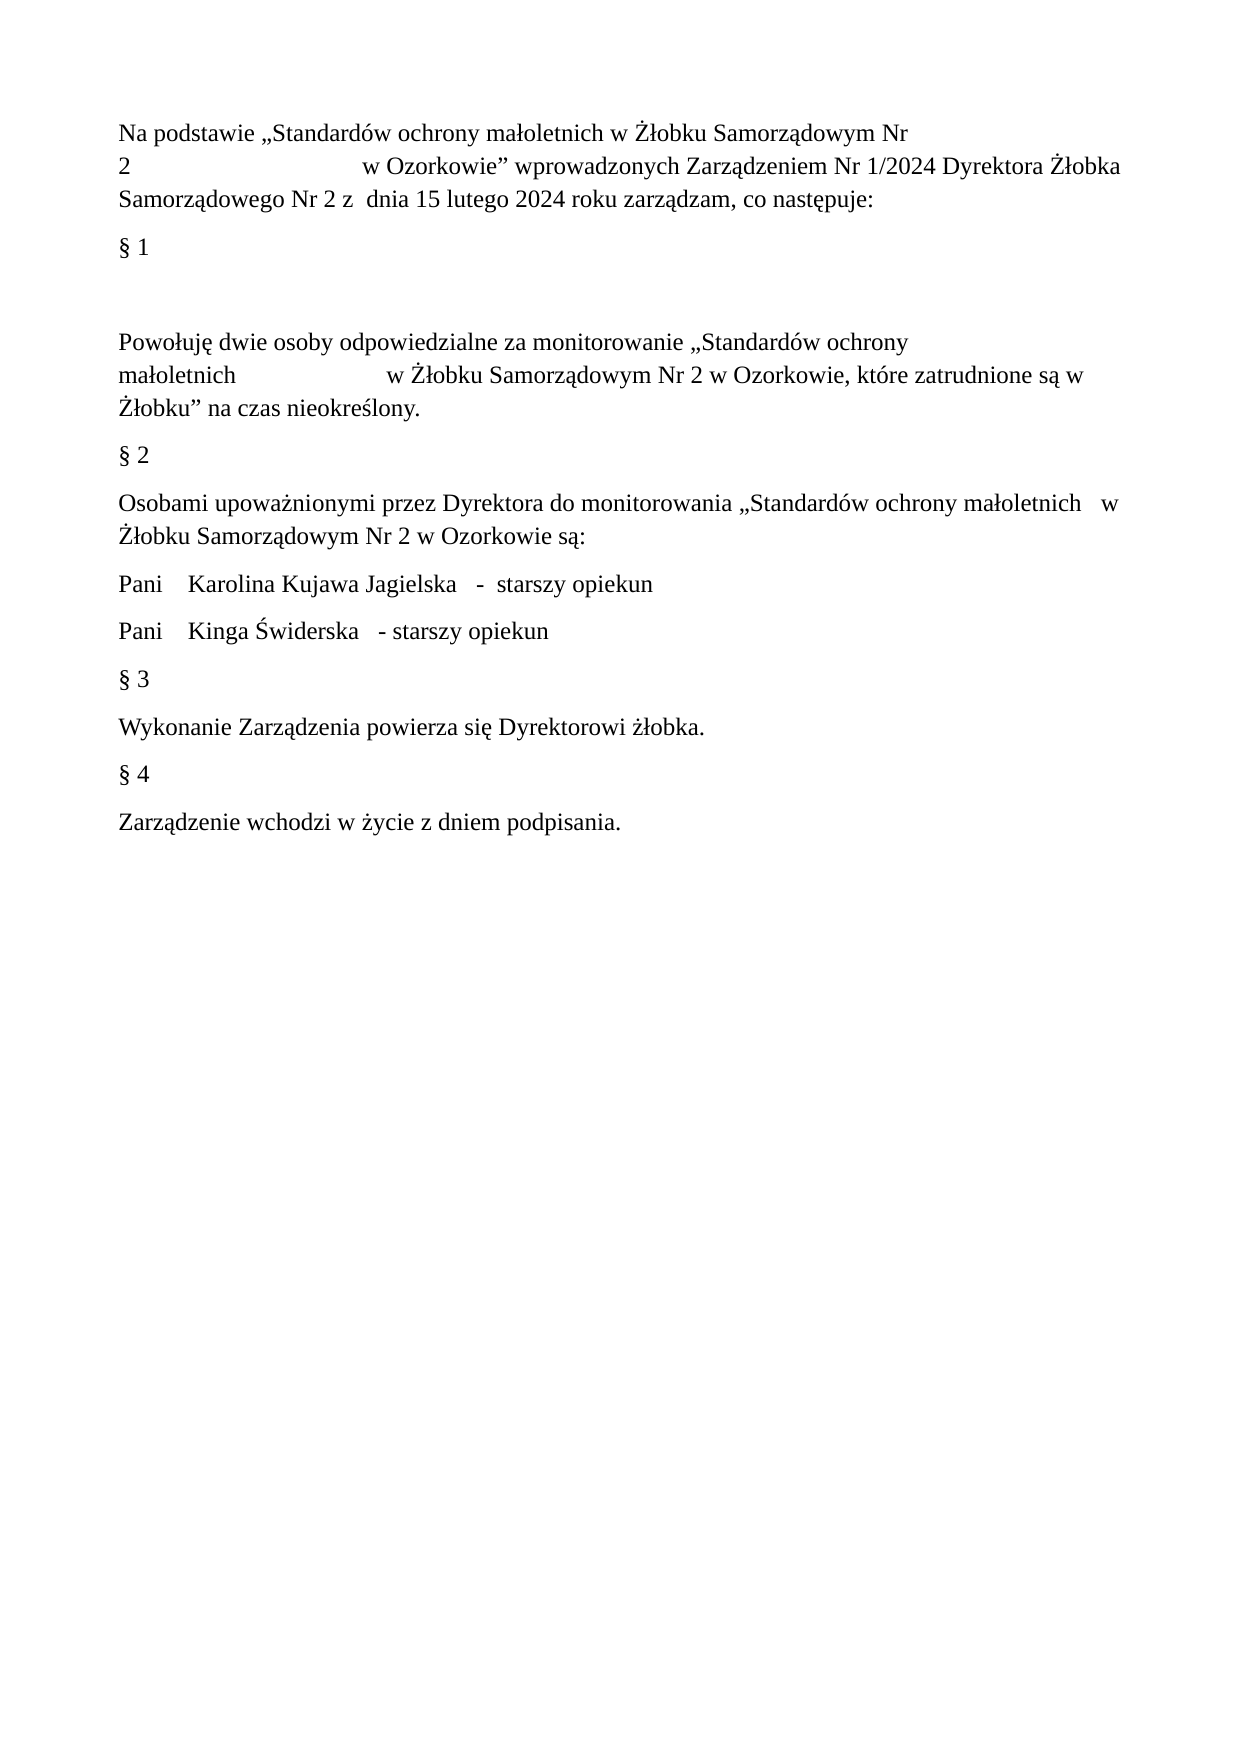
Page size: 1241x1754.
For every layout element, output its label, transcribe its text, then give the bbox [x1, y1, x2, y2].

text Powołuję dwie osoby odpowiedzialne za monitorowanie „Standardów ochrony małoletnich w Żłobku Samorządowym Nr 2 w Ozorkowie, które zatrudnione są w Żłobku” na czas nieokreślony. [118, 327, 1122, 422]
text § 1 [118, 232, 1122, 261]
text Pani Kinga Świderska - starszy opiekun [118, 616, 1122, 645]
text Osobami upoważnionymi przez Dyrektora do monitorowania „Standardów ochrony małoletnich w Żłobku Samorządowym Nr 2 w Ozorkowie są: [118, 488, 1122, 550]
text § 4 [118, 759, 1122, 788]
text Wykonanie Zarządzenia powierza się Dyrektorowi żłobka. [118, 712, 1122, 740]
text Na podstawie „Standardów ochrony małoletnich w Żłobku Samorządowym Nr 2 w Ozorkowie” wprowadzonych Zarządzeniem Nr 1/2024 Dyrektora Żłobka Samorządowego Nr 2 z dnia 15 lutego 2024 roku zarządzam, co następuje: [118, 118, 1122, 213]
text Zarządzenie wchodzi w życie z dniem podpisania. [118, 807, 1122, 836]
text § 3 [118, 664, 1122, 693]
text Pani Karolina Kujawa Jagielska - starszy opiekun [118, 569, 1122, 598]
text § 2 [118, 441, 1122, 469]
